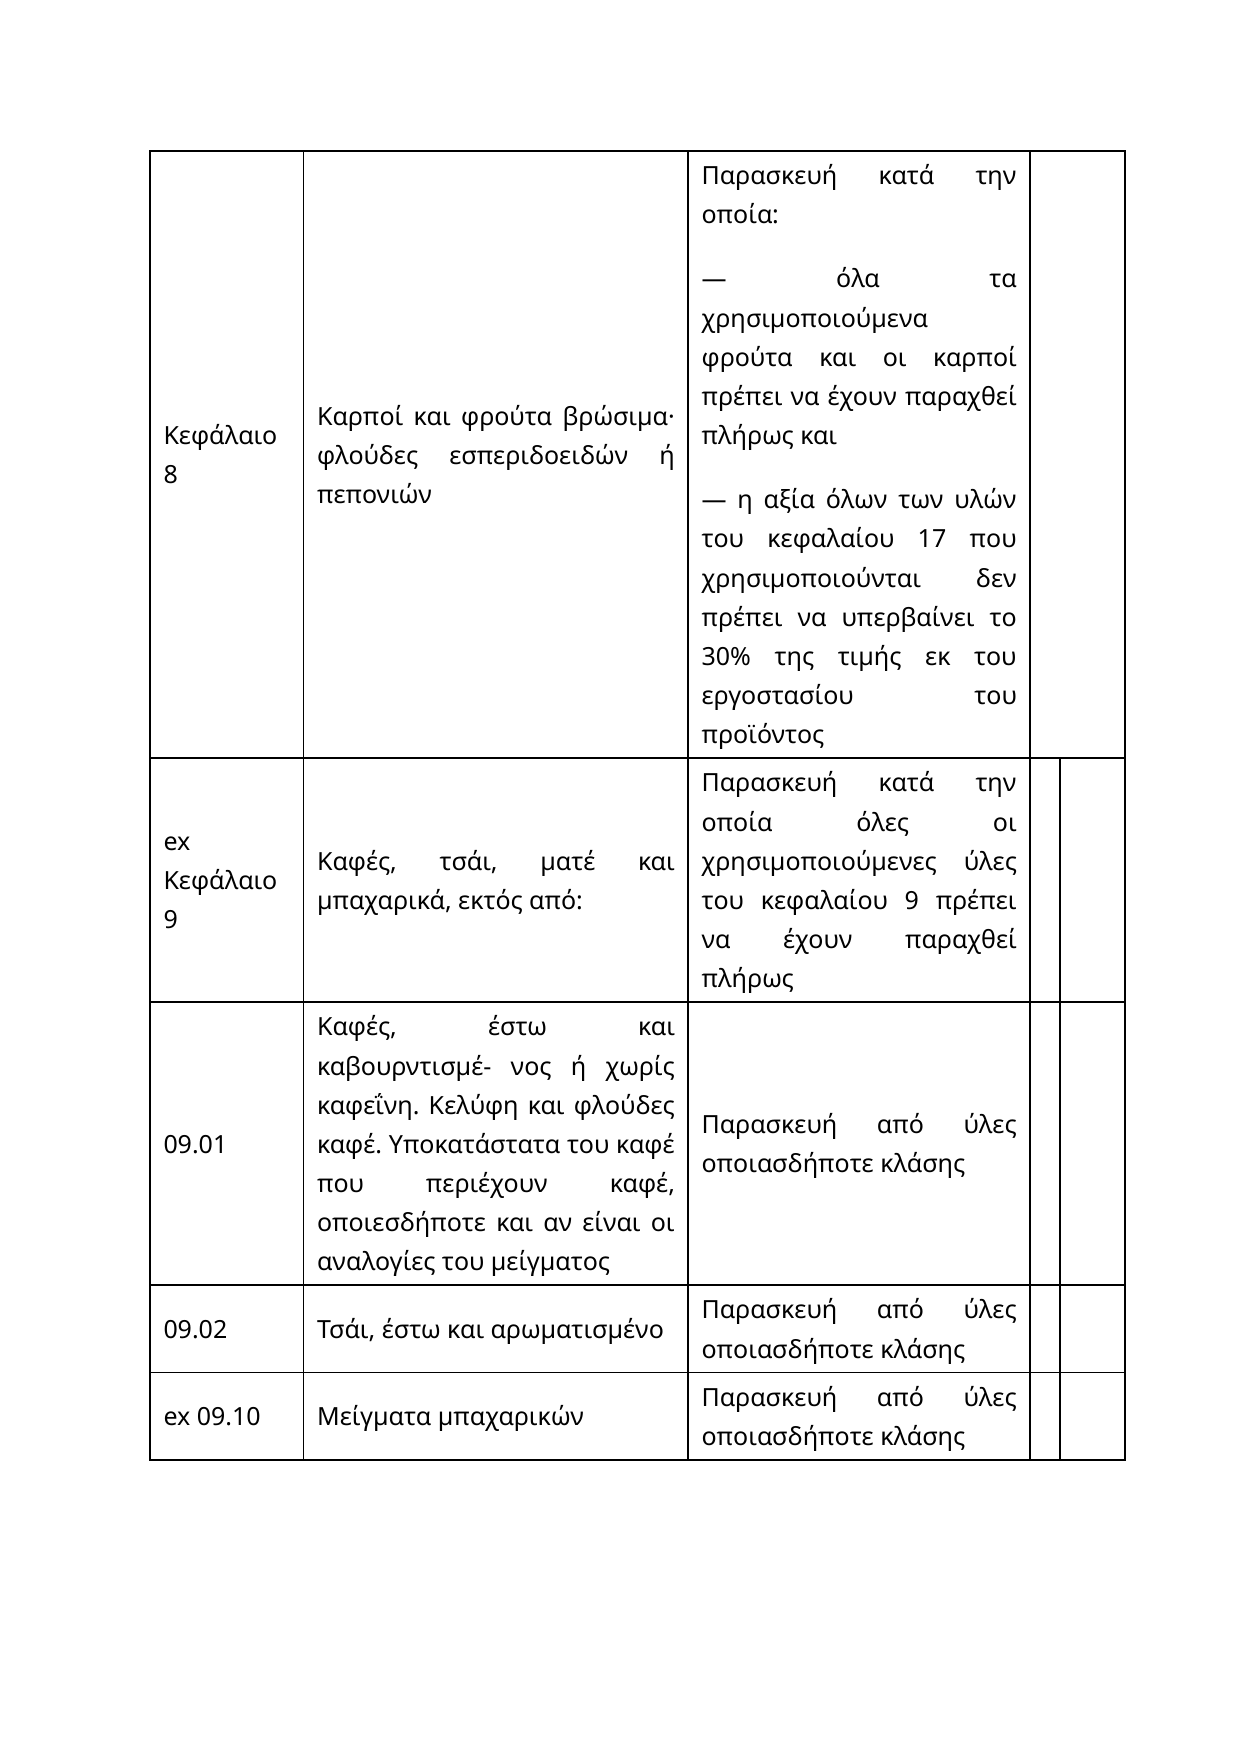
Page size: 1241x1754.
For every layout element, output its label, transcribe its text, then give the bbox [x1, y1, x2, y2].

table_cell 09.01 [151, 1003, 303, 1284]
table_cell Παρασκευή κατά την οποία: — όλα τα χρησιμοποιούμενα φρούτα και οι καρποί πρέπει να έχουν παραχθεί πλήρως και — η αξία όλων των υλών του κεφαλαίου 17 που χρησιμοποιούνται δεν πρέπει να υπερβαίνει το 30% της τιμής εκ του εργοστασίου του προϊόντος [689, 152, 1029, 757]
table_cell ex 09.10 [151, 1373, 303, 1459]
table_cell [1031, 1286, 1059, 1372]
table_cell Μείγματα μπαχαρικών [304, 1373, 687, 1459]
table_cell Κεφάλαιο 8 [151, 152, 303, 757]
table_cell Καφές, τσάι, ματέ και μπαχαρικά, εκτός από: [304, 759, 687, 1001]
table_cell [1031, 152, 1124, 757]
table_cell 09.02 [151, 1286, 303, 1372]
table_cell Καρποί και φρούτα βρώσιμα· φλούδες εσπεριδοειδών ή πεπονιών [304, 152, 687, 757]
table_cell Παρασκευή από ύλες οποιασδήποτε κλάσης [689, 1373, 1029, 1459]
table_cell [1061, 759, 1124, 1001]
table_cell [1031, 1373, 1059, 1459]
table_cell [1061, 1286, 1124, 1372]
table_cell Καφές, έστω και καβουρντισμέ- νος ή χωρίς καφεΐνη. Κελύφη και φλούδες καφέ. Υποκατάστατα του καφέ που περιέχουν καφέ, οποιεσδήποτε και αν είναι οι αναλογίες του μείγματος [304, 1003, 687, 1284]
table_cell Παρασκευή κατά την οποία όλες οι χρησιμοποιούμενες ύλες του κεφαλαίου 9 πρέπει να έχουν παραχθεί πλήρως [689, 759, 1029, 1001]
table_cell ex Κεφάλαιο 9 [151, 759, 303, 1001]
table_cell [1031, 1003, 1059, 1284]
table_cell [1031, 759, 1059, 1001]
table_cell [1061, 1373, 1124, 1459]
table_cell Τσάι, έστω και αρωματισμένο [304, 1286, 687, 1372]
table_cell Παρασκευή από ύλες οποιασδήποτε κλάσης [689, 1286, 1029, 1372]
table_cell Παρασκευή από ύλες οποιασδήποτε κλάσης [689, 1003, 1029, 1284]
table_cell [1061, 1003, 1124, 1284]
